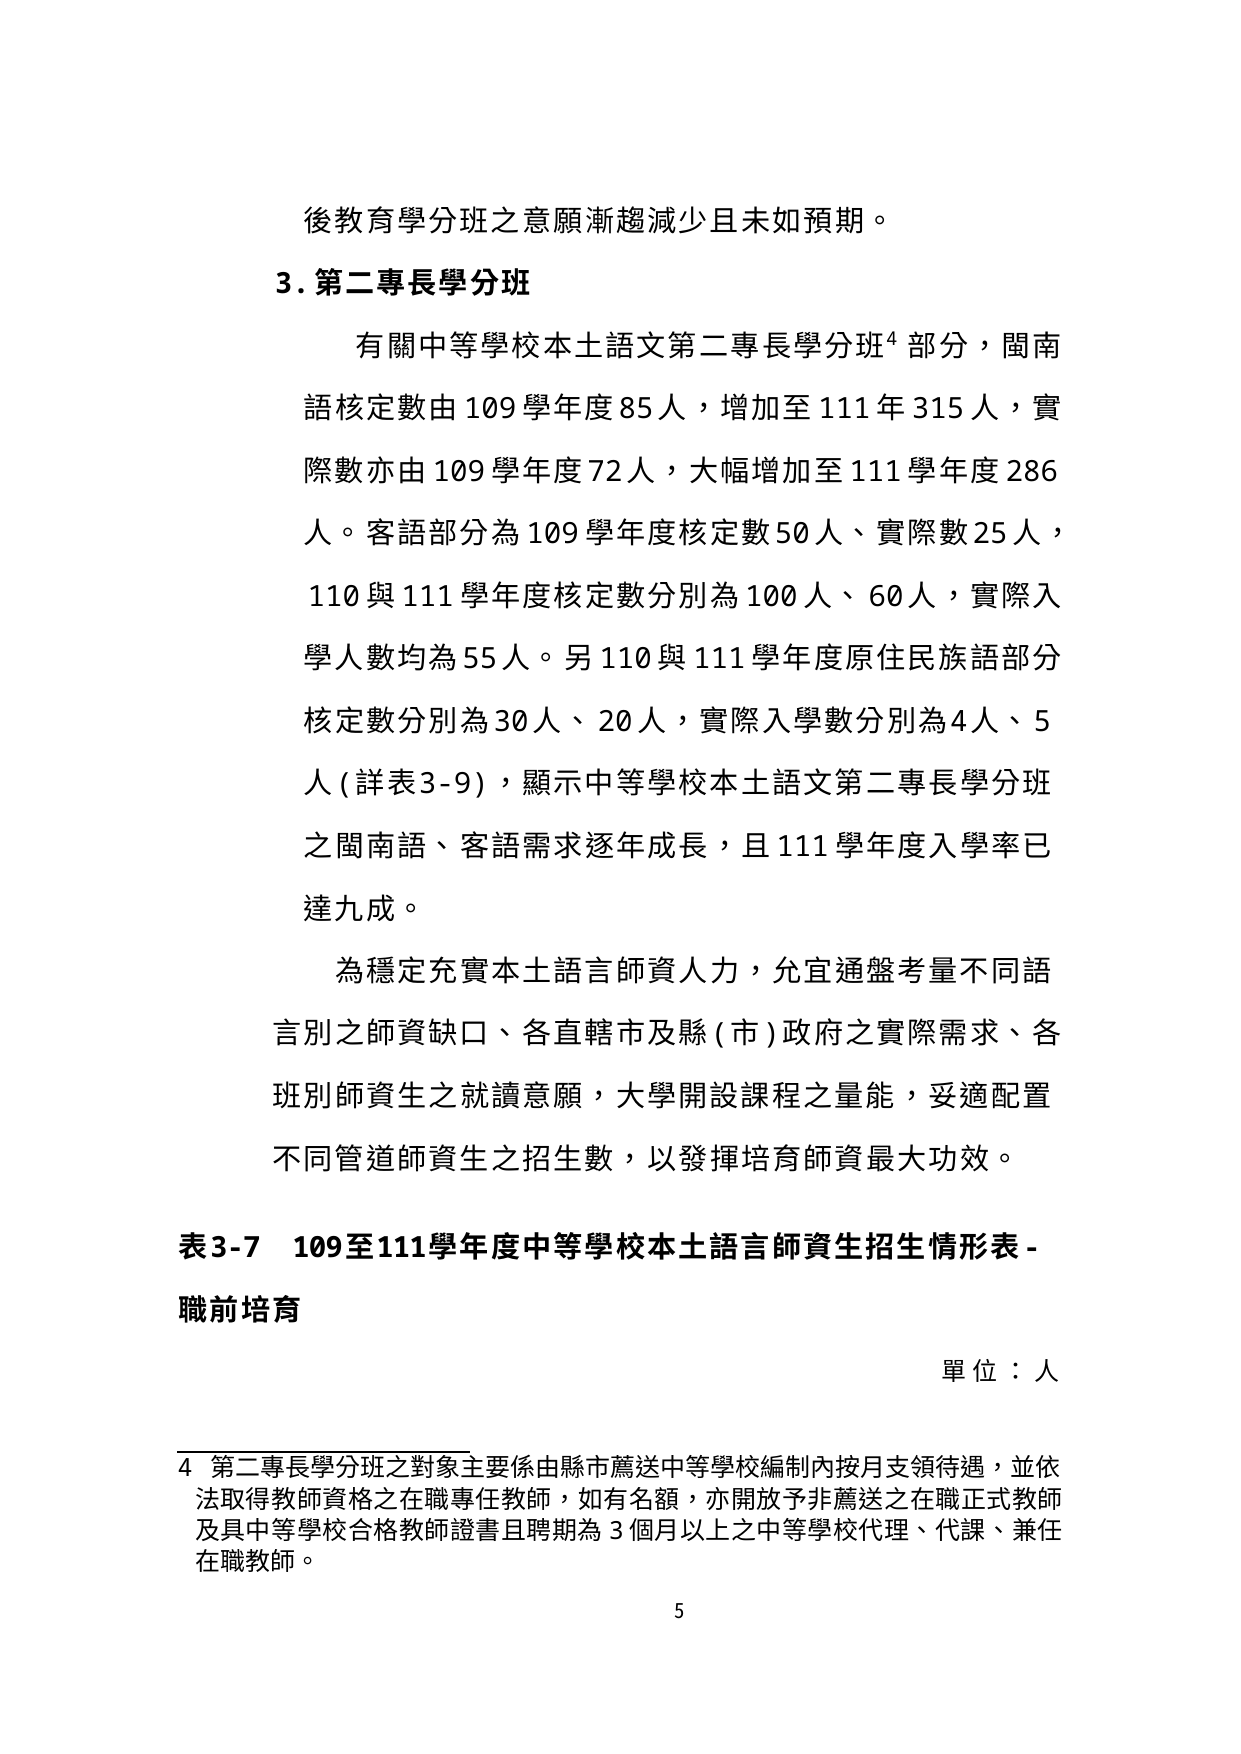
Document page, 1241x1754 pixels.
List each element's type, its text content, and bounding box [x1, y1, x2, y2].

text 有關中等學校本土語文第二專長學分班部分，閩南語核定數由109學年度85人，增加至111年315人，實際數亦由109學年度72人，大幅增加至111學年度286人。客語部分為109學年度核定數50人、實際數25人，110與111學年度核定數分別為100人、60人，實際入學人數均為55人。另110與111學年度原住民族語部分核定數分別為30人、20人，實際入學數分別為4人、5人(詳表3-9)，顯示中等學校本土語文第二專長學分班之閩南語、客語需求逐年成長，且111學年度入學率已達九成。 [295, 302, 1063, 927]
text 單位：人 [177, 1328, 1063, 1391]
text 3.第二專長學分班 [266, 240, 1063, 302]
text 後教育學分班之意願漸趨減少且未如預期。 [295, 177, 1063, 240]
text 表3-7 109至111學年度中等學校本土語言師資生招生情形表-職前培育 [177, 1203, 1063, 1328]
text 為穩定充實本土語言師資人力，允宜通盤考量不同語言別之師資缺口、各直轄市及縣(市)政府之實際需求、各班別師資生之就讀意願，大學開設課程之量能，妥適配置不同管道師資生之招生數，以發揮培育師資最大功效。 [266, 927, 1063, 1177]
text 第二專長學分班之對象主要係由縣市薦送中等學校編制內按月支領待遇，並依法取得教師資格之在職專任教師，如有名額，亦開放予非薦送之在職正式教師及具中等學校合格教師證書且聘期為3個月以上之中等學校代理、代課、兼任在職教師。 [177, 1452, 1063, 1577]
